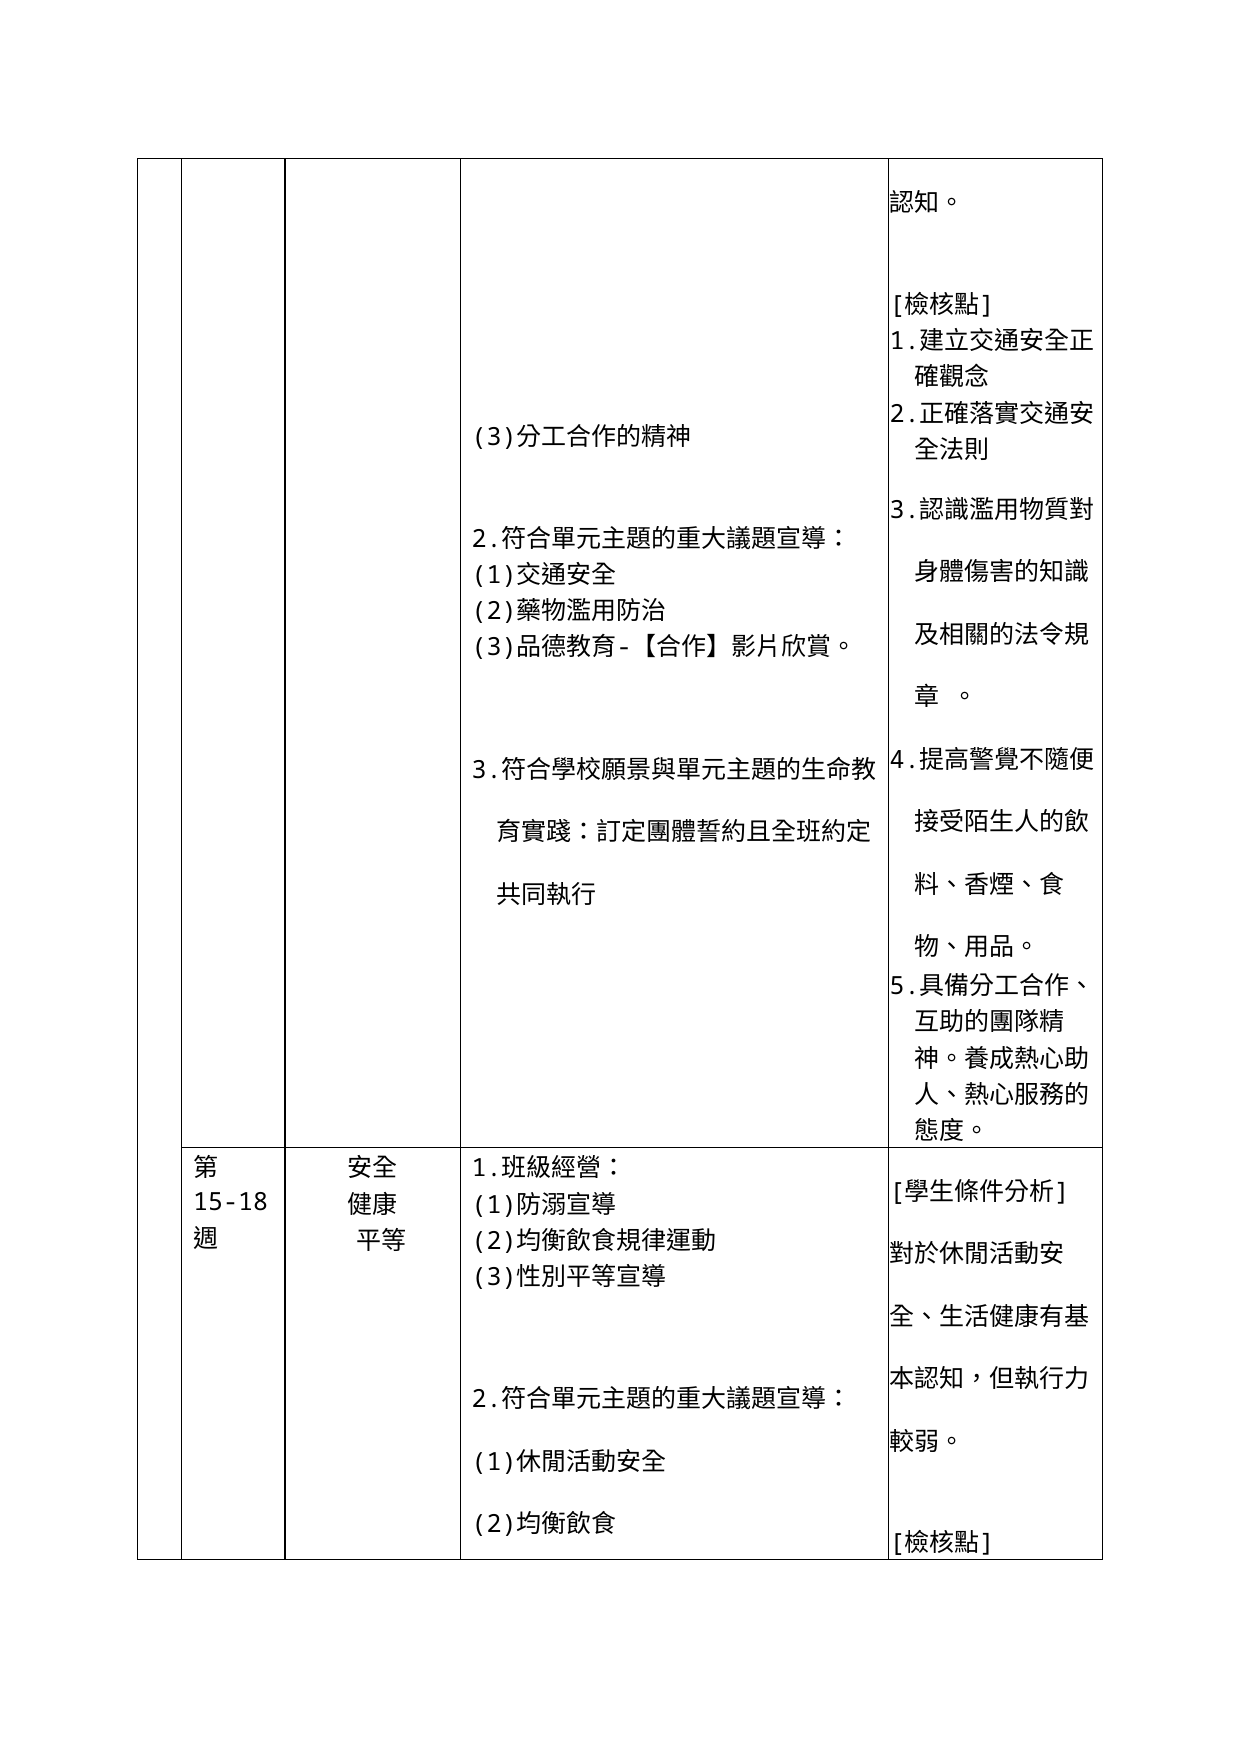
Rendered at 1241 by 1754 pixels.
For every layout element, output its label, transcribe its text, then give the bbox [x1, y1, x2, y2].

table_cell [138, 159, 181, 1559]
table_cell (3)分工合作的精神 2.符合單元主題的重大議題宣導： (1)交通安全 (2)藥物濫用防治 (3)品德教育-【合作】影片欣賞。 3.符合學校願景與單元主題的生命教育實踐：訂定團體誓約且全班約定共同執行 [461, 159, 888, 1147]
table_cell 第 15-18週 [182, 1148, 284, 1559]
table_cell [286, 159, 460, 1147]
table_cell 安全 健康 平等 [286, 1148, 460, 1559]
table_cell [182, 159, 284, 1147]
table_cell 1.班級經營： (1)防溺宣導 (2)均衡飲食規律運動 (3)性別平等宣導 2.符合單元主題的重大議題宣導： (1)休閒活動安全 (2)均衡飲食 [461, 1148, 888, 1559]
table_cell 認知。 [檢核點] 1.建立交通安全正確觀念 2.正確落實交通安全法則 3.認識濫用物質對身體傷害的知識及相關的法令規章 。 4.提高警覺不隨便接受陌生人的飲料、香煙、食物、用品。 5.具備分工合作、互助的團隊精神。養成熱心助人、熱心服務的態度。 [889, 159, 1102, 1147]
table_cell [學生條件分析] 對於休閒活動安 全、生活健康有基 本認知，但執行力 較弱。 [檢核點] [889, 1148, 1102, 1559]
